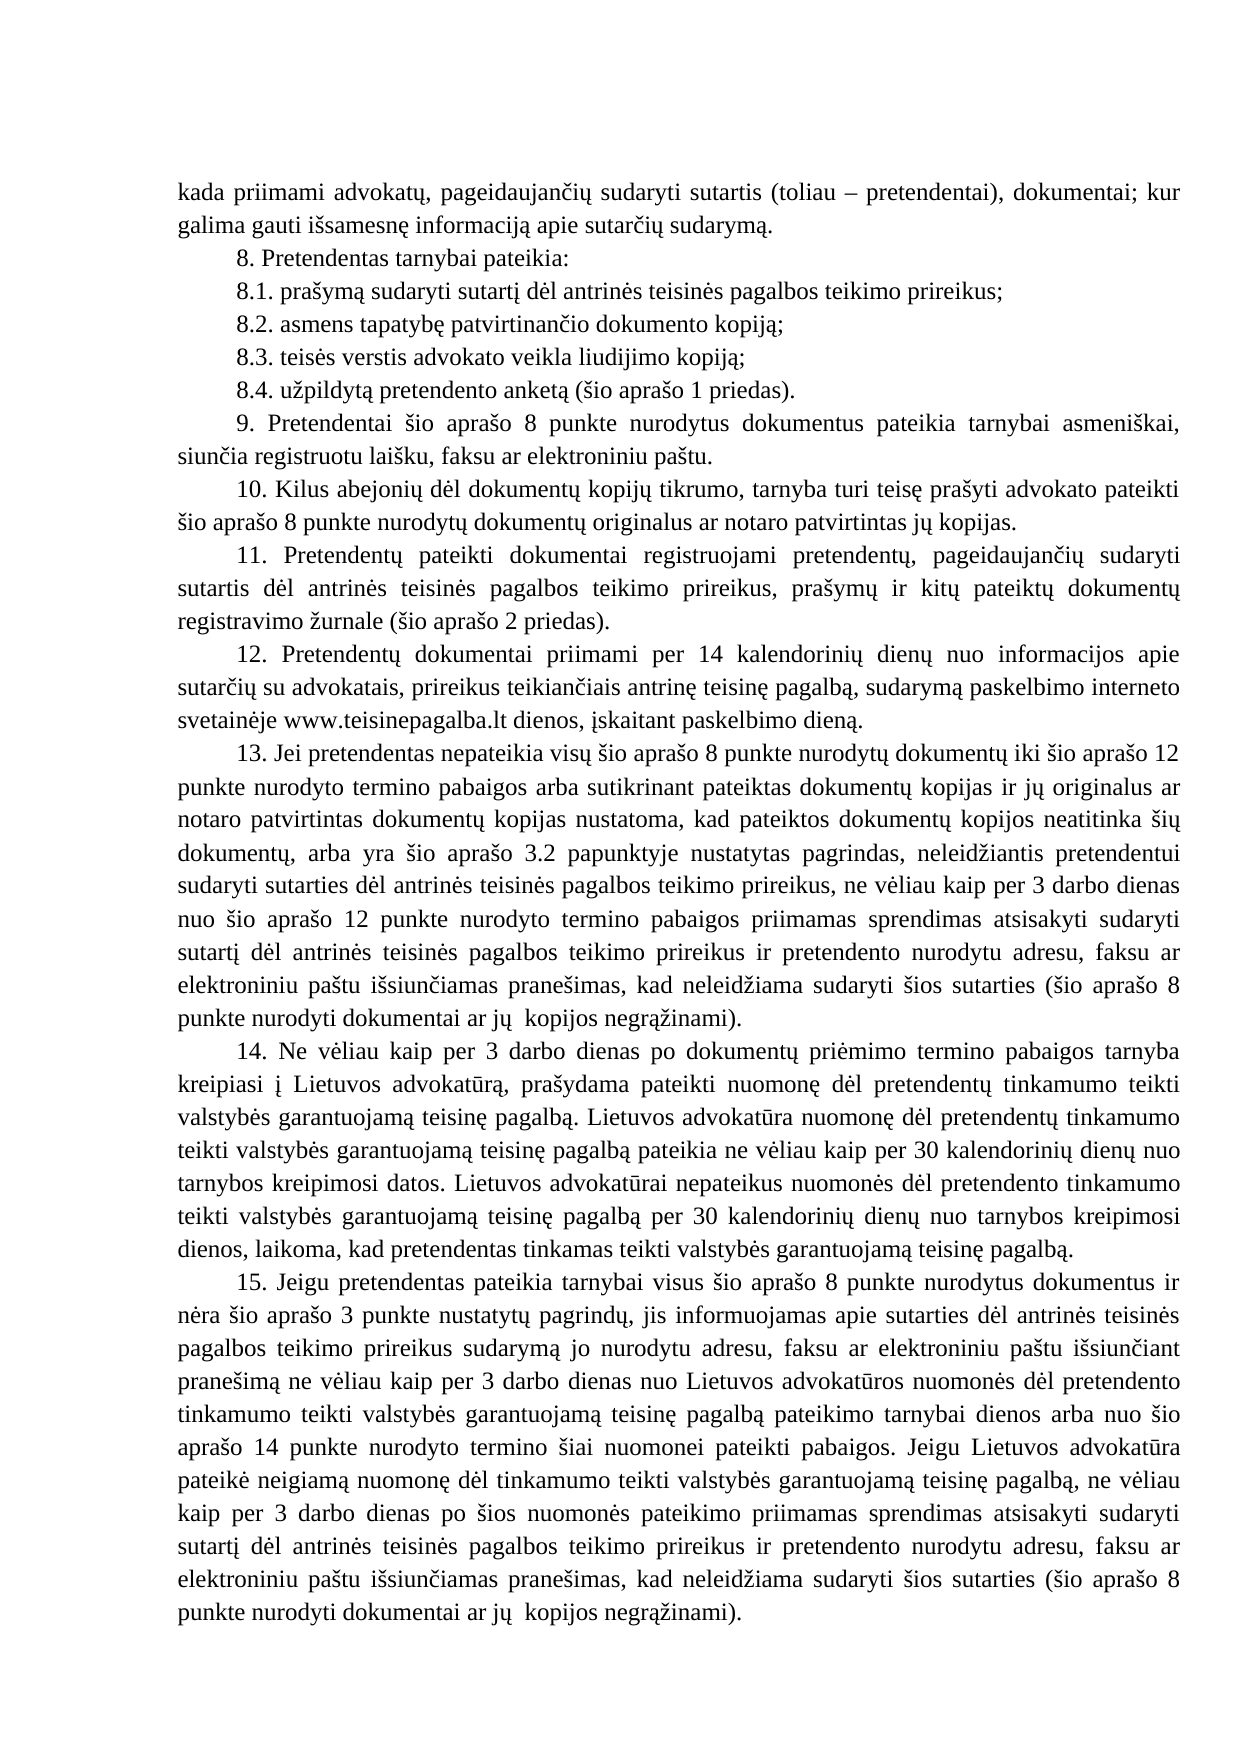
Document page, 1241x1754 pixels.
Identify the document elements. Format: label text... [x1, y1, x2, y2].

text 8.2. asmens tapatybę patvirtinančio dokumento kopiją; [177, 309, 1181, 338]
text 10. Kilus abejonių dėl dokumentų kopijų tikrumo, tarnyba turi teisę prašyti advokato pateikti šio aprašo 8 punkte nurodytų dokumentų originalus ar notaro patvirtintas jų kopijas. [177, 474, 1181, 536]
text 11. Pretendentų pateikti dokumentai registruojami pretendentų, pageidaujančių sudaryti sutartis dėl antrinės teisinės pagalbos teikimo prireikus, prašymų ir kitų pateiktų dokumentų registravimo žurnale (šio aprašo 2 priedas). [177, 540, 1181, 635]
text 8.4. užpildytą pretendento anketą (šio aprašo 1 priedas). [177, 375, 1181, 404]
text 14. Ne vėliau kaip per 3 darbo dienas po dokumentų priėmimo termino pabaigos tarnyba kreipiasi į Lietuvos advokatūrą, prašydama pateikti nuomonę dėl pretendentų tinkamumo teikti valstybės garantuojamą teisinę pagalbą. Lietuvos advokatūra nuomonę dėl pretendentų tinkamumo teikti valstybės garantuojamą teisinę pagalbą pateikia ne vėliau kaip per 30 kalendorinių dienų nuo tarnybos kreipimosi datos. Lietuvos advokatūrai nepateikus nuomonės dėl pretendento tinkamumo teikti valstybės garantuojamą teisinę pagalbą per 30 kalendorinių dienų nuo tarnybos kreipimosi dienos, laikoma, kad pretendentas tinkamas teikti valstybės garantuojamą teisinę pagalbą. [177, 1036, 1181, 1263]
text kada priimami advokatų, pageidaujančių sudaryti sutartis (toliau – pretendentai), dokumentai; kur galima gauti išsamesnę informaciją apie sutarčių sudarymą. [177, 177, 1181, 239]
text 9. Pretendentai šio aprašo 8 punkte nurodytus dokumentus pateikia tarnybai asmeniškai, siunčia registruotu laišku, faksu ar elektroniniu paštu. [177, 408, 1181, 470]
text 8.1. prašymą sudaryti sutartį dėl antrinės teisinės pagalbos teikimo prireikus; [177, 276, 1181, 305]
text 8.3. teisės verstis advokato veikla liudijimo kopiją; [177, 342, 1181, 371]
text 12. Pretendentų dokumentai priimami per 14 kalendorinių dienų nuo informacijos apie sutarčių su advokatais, prireikus teikiančiais antrinę teisinę pagalbą, sudarymą paskelbimo interneto svetainėje www.teisinepagalba.lt dienos, įskaitant paskelbimo dieną. [177, 639, 1181, 734]
text 8. Pretendentas tarnybai pateikia: [177, 243, 1181, 272]
text 15. Jeigu pretendentas pateikia tarnybai visus šio aprašo 8 punkte nurodytus dokumentus ir nėra šio aprašo 3 punkte nustatytų pagrindų, jis informuojamas apie sutarties dėl antrinės teisinės pagalbos teikimo prireikus sudarymą jo nurodytu adresu, faksu ar elektroniniu paštu išsiunčiant pranešimą ne vėliau kaip per 3 darbo dienas nuo Lietuvos advokatūros nuomonės dėl pretendento tinkamumo teikti valstybės garantuojamą teisinę pagalbą pateikimo tarnybai dienos arba nuo šio aprašo 14 punkte nurodyto termino šiai nuomonei pateikti pabaigos. Jeigu Lietuvos advokatūra pateikė neigiamą nuomonę dėl tinkamumo teikti valstybės garantuojamą teisinę pagalbą, ne vėliau kaip per 3 darbo dienas po šios nuomonės pateikimo priimamas sprendimas atsisakyti sudaryti sutartį dėl antrinės teisinės pagalbos teikimo prireikus ir pretendento nurodytu adresu, faksu ar elektroniniu paštu išsiunčiamas pranešimas, kad neleidžiama sudaryti šios sutarties (šio aprašo 8 punkte nurodyti dokumentai ar jų kopijos negrąžinami). [177, 1267, 1181, 1626]
text 13. Jei pretendentas nepateikia visų šio aprašo 8 punkte nurodytų dokumentų iki šio aprašo 12 punkte nurodyto termino pabaigos arba sutikrinant pateiktas dokumentų kopijas ir jų originalus ar notaro patvirtintas dokumentų kopijas nustatoma, kad pateiktos dokumentų kopijos neatitinka šių dokumentų, arba yra šio aprašo 3.2 papunktyje nustatytas pagrindas, neleidžiantis pretendentui sudaryti sutarties dėl antrinės teisinės pagalbos teikimo prireikus, ne vėliau kaip per 3 darbo dienas nuo šio aprašo 12 punkte nurodyto termino pabaigos priimamas sprendimas atsisakyti sudaryti sutartį dėl antrinės teisinės pagalbos teikimo prireikus ir pretendento nurodytu adresu, faksu ar elektroniniu paštu išsiunčiamas pranešimas, kad neleidžiama sudaryti šios sutarties (šio aprašo 8 punkte nurodyti dokumentai ar jų kopijos negrąžinami). [177, 738, 1181, 1031]
